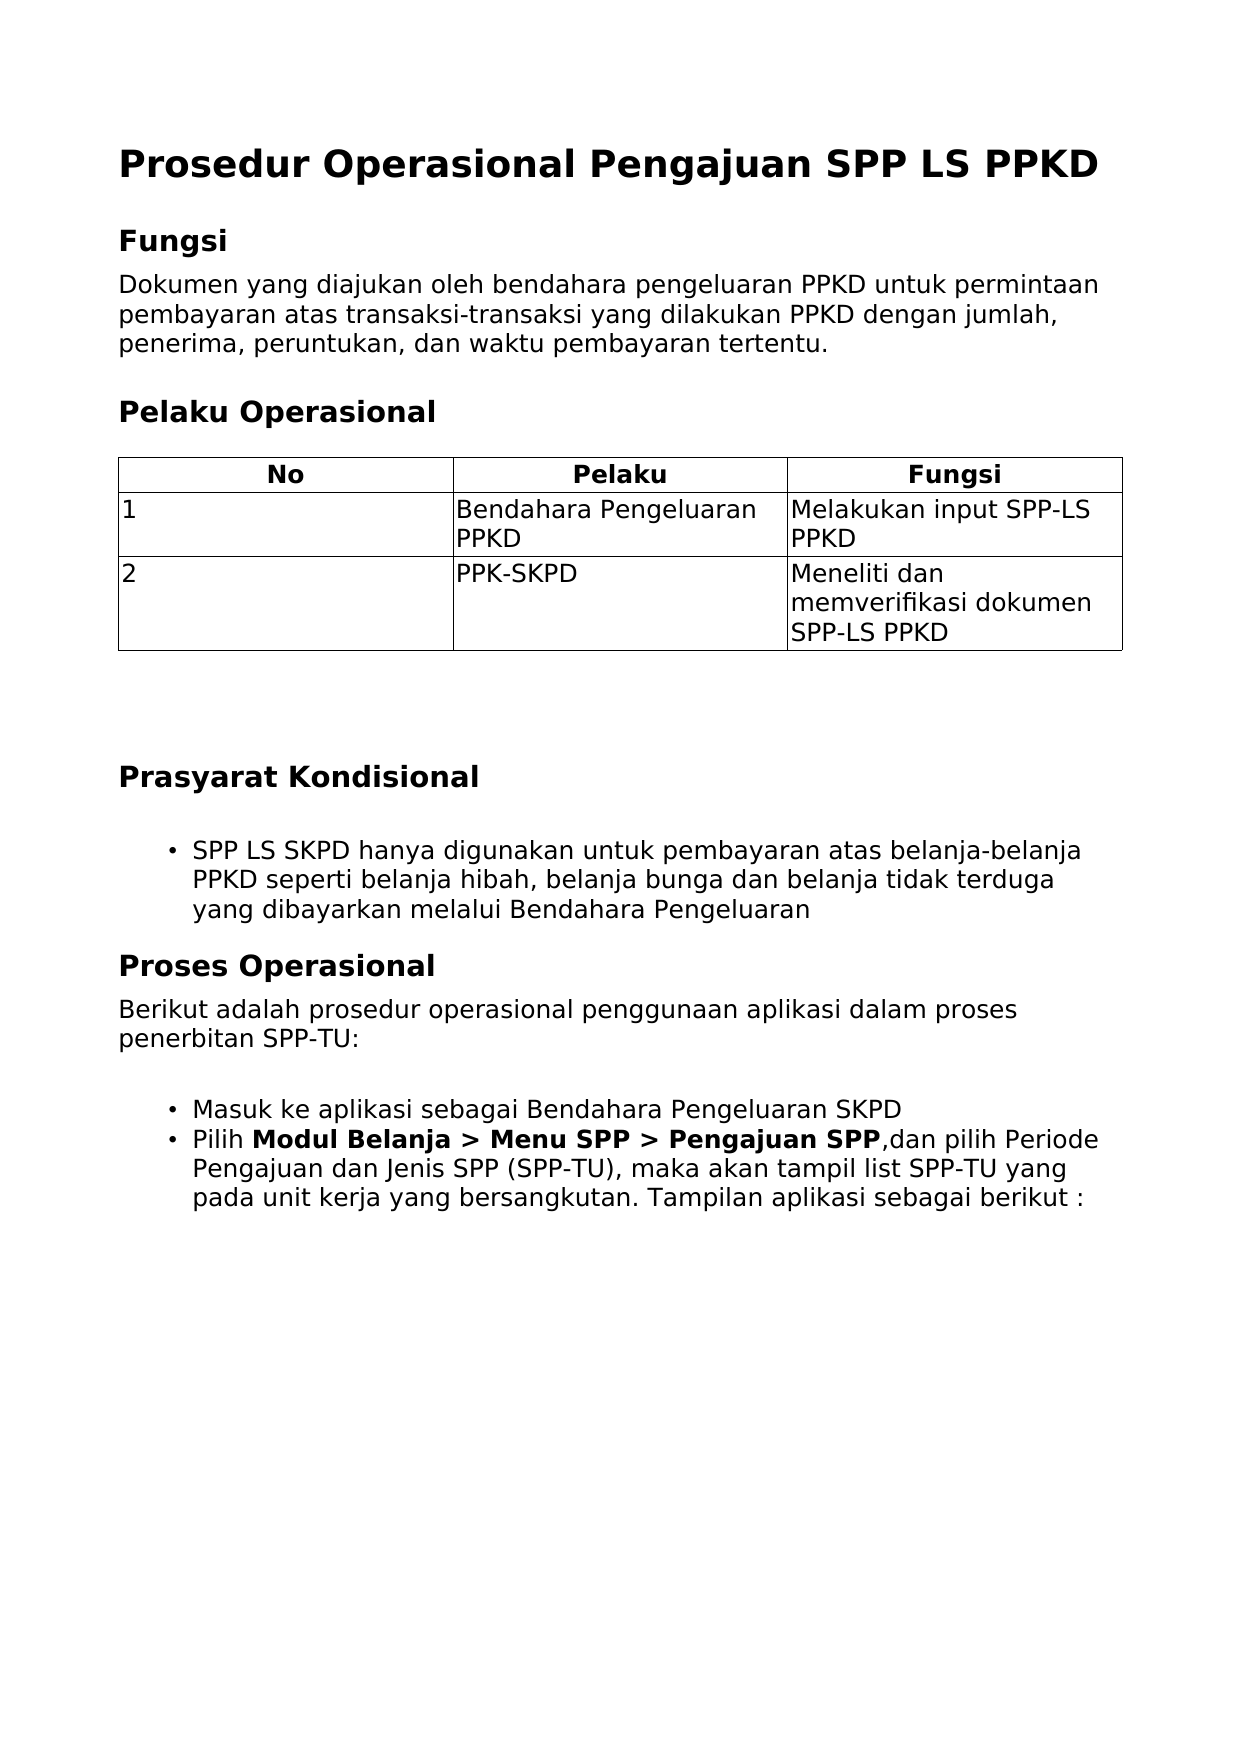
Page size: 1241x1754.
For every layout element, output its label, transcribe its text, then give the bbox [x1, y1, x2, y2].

list SPP LS SKPD hanya digunakan untuk pembayaran atas belanja-belanja PPKD seperti belanja hibah, belanja bunga dan belanja tidak terduga yang dibayarkan melalui Bendahara Pengeluaran [177, 836, 1122, 924]
subtitle Prasyarat Kondisional [118, 761, 1122, 794]
subtitle Fungsi [118, 224, 1122, 258]
table_cell 2 [119, 557, 453, 650]
table_header Pelaku [454, 458, 787, 492]
text Berikut adalah prosedur operasional penggunaan aplikasi dalam proses penerbitan SPP-TU: [118, 995, 1122, 1054]
subtitle Proses Operasional [118, 949, 1122, 983]
table_cell 1 [119, 493, 453, 556]
table_cell Meneliti dan memverifikasi dokumen SPP-LS PPKD [788, 557, 1122, 650]
table_header Fungsi [788, 458, 1122, 492]
subtitle Prosedur Operasional Pengajuan SPP LS PPKD [118, 143, 1122, 187]
subtitle Pelaku Operasional [118, 396, 1122, 430]
table_cell PPK-SKPD [454, 557, 787, 650]
table_header No [119, 458, 453, 492]
list Pilih Modul Belanja > Menu SPP > Pengajuan SPP,dan pilih Periode Pengajuan dan Jenis SPP (SPP-TU), maka akan tampil list SPP-TU yang pada unit kerja yang bersangkutan. Tampilan aplikasi sebagai berikut : [177, 1125, 1122, 1212]
text Dokumen yang diajukan oleh bendahara pengeluaran PPKD untuk permintaan pembayaran atas transaksi-transaksi yang dilakukan PPKD dengan jumlah, penerima, peruntukan, dan waktu pembayaran tertentu. [118, 271, 1122, 358]
table_cell Melakukan input SPP-LS PPKD [788, 493, 1122, 556]
list Masuk ke aplikasi sebagai Bendahara Pengeluaran SKPD [177, 1096, 1122, 1125]
table_cell Bendahara Pengeluaran PPKD [454, 493, 787, 556]
